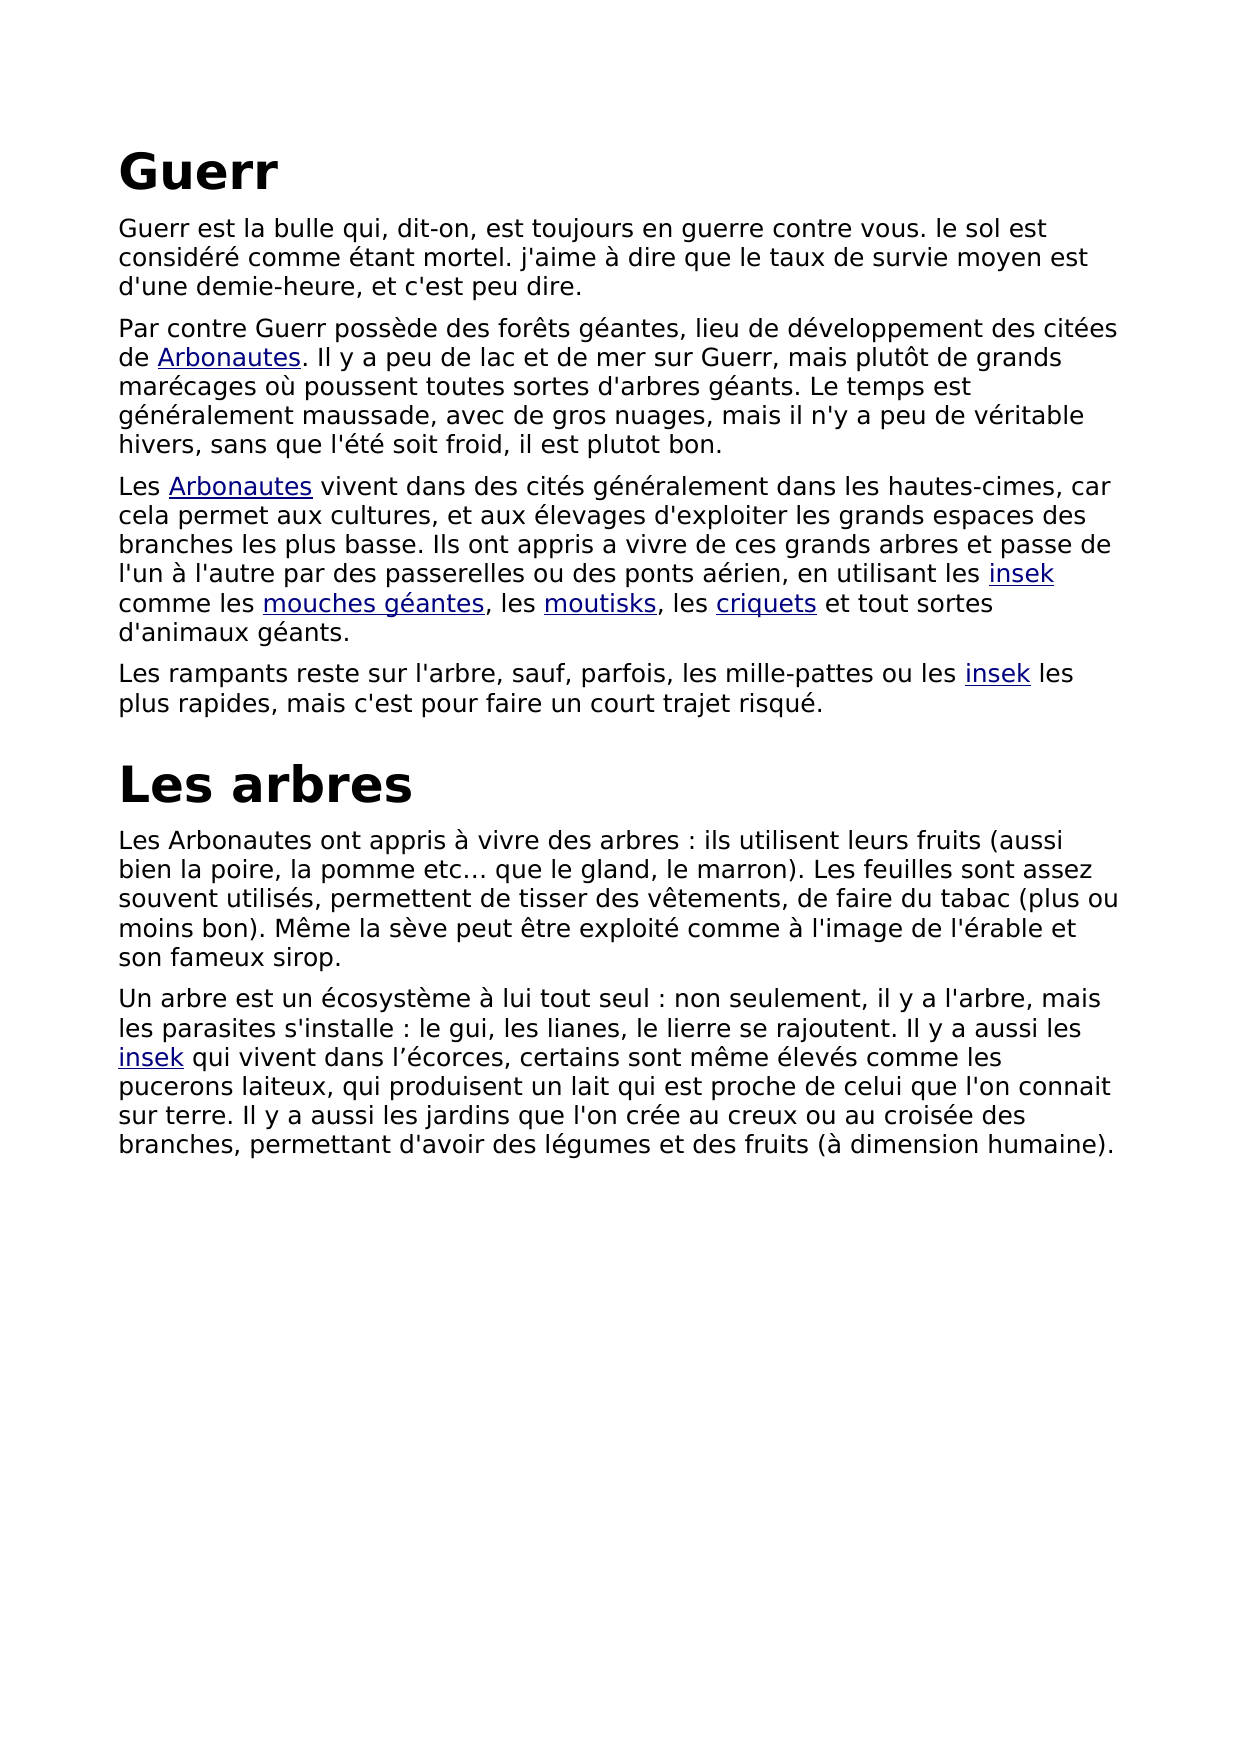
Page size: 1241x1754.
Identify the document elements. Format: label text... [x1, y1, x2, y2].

text Un arbre est un écosystème à lui tout seul : non seulement, il y a l'arbre, mais les parasites s'installe : le gui, les lianes, le lierre se rajoutent. Il y a aussi les insek qui vivent dans l’écorces, certains sont même élevés comme les pucerons laiteux, qui produisent un lait qui est proche de celui que l'on connait sur terre. Il y a aussi les jardins que l'on crée au creux ou au croisée des branches, permettant d'avoir des légumes et des fruits (à dimension humaine). [118, 984, 1122, 1159]
text Les Arbonautes vivent dans des cités généralement dans les hautes-cimes, car cela permet aux cultures, et aux élevages d'exploiter les grands espaces des branches les plus basse. Ils ont appris a vivre de ces grands arbres et passe de l'un à l'autre par des passerelles ou des ponts aérien, en utilisant les insek comme les mouches géantes, les moutisks, les criquets et tout sortes d'animaux géants. [118, 472, 1122, 647]
text Guerr est la bulle qui, dit-on, est toujours en guerre contre vous. le sol est considéré comme étant mortel. j'aime à dire que le taux de survie moyen est d'une demie-heure, et c'est peu dire. [118, 214, 1122, 301]
text Les Arbonautes ont appris à vivre des arbres : ils utilisent leurs fruits (aussi bien la poire, la pomme etc… que le gland, le marron). Les feuilles sont assez souvent utilisés, permettent de tisser des vêtements, de faire du tabac (plus ou moins bon). Même la sève peut être exploité comme à l'image de l'érable et son fameux sirop. [118, 826, 1122, 972]
subtitle Guerr [118, 143, 1122, 201]
text Par contre Guerr possède des forêts géantes, lieu de développement des citées de Arbonautes. Il y a peu de lac et de mer sur Guerr, mais plutôt de grands marécages où poussent toutes sortes d'arbres géants. Le temps est généralement maussade, avec de gros nuages, mais il n'y a peu de véritable hivers, sans que l'été soit froid, il est plutot bon. [118, 314, 1122, 460]
text Les rampants reste sur l'arbre, sauf, parfois, les mille-pattes ou les insek les plus rapides, mais c'est pour faire un court trajet risqué. [118, 660, 1122, 718]
subtitle Les arbres [118, 756, 1122, 814]
